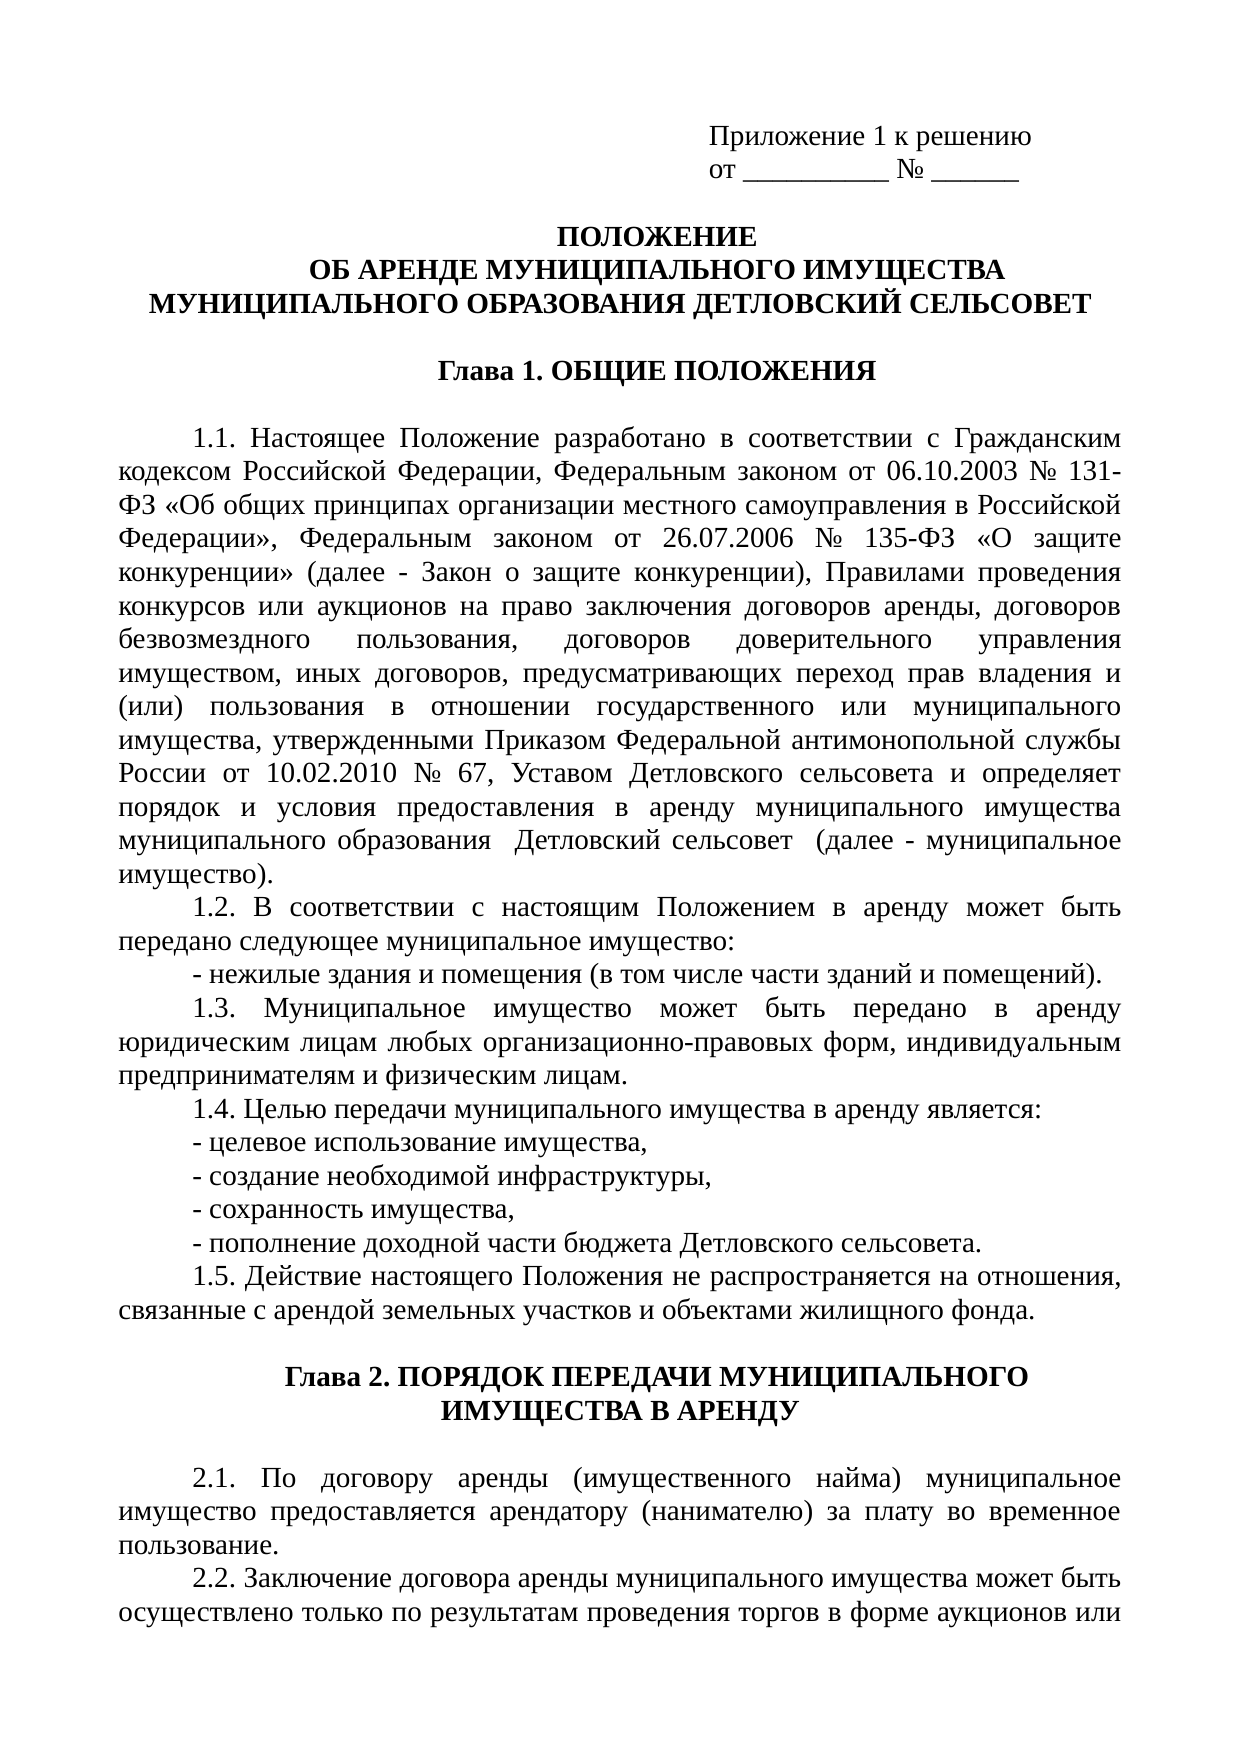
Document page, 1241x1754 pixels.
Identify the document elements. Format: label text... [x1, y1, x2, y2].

text ПОЛОЖЕНИЕ [118, 219, 1122, 252]
text 2.1. По договору аренды (имущественного найма) муниципальное имущество предоставляется арендатору (нанимателю) за плату во временное пользование. [118, 1460, 1122, 1560]
text - пополнение доходной части бюджета Детловского сельсовета. [118, 1225, 1122, 1258]
text Глава 1. ОБЩИЕ ПОЛОЖЕНИЯ [118, 353, 1122, 386]
text Приложение 1 к решению [709, 118, 1122, 152]
text 1.2. В соответствии с настоящим Положением в аренду может быть передано следующее муниципальное имущество: [118, 889, 1122, 957]
text ОБ АРЕНДЕ МУНИЦИПАЛЬНОГО ИМУЩЕСТВА МУНИЦИПАЛЬНОГО ОБРАЗОВАНИЯ ДЕТЛОВСКИЙ СЕЛЬСОВЕТ [118, 252, 1122, 319]
text 1.4. Целью передачи муниципального имущества в аренду является: [118, 1091, 1122, 1124]
text от __________ № ______ [709, 152, 1122, 185]
text 1.5. Действие настоящего Положения не распространяется на отношения, связанные с арендой земельных участков и объектами жилищного фонда. [118, 1258, 1122, 1326]
text 2.2. Заключение договора аренды муниципального имущества может быть осуществлено только по результатам проведения торгов в форме аукционов или [118, 1560, 1122, 1627]
text - создание необходимой инфраструктуры, [118, 1158, 1122, 1191]
text - нежилые здания и помещения (в том числе части зданий и помещений). [118, 957, 1122, 990]
text 1.3. Муниципальное имущество может быть передано в аренду юридическим лицам любых организационно-правовых форм, индивидуальным предпринимателям и физическим лицам. [118, 990, 1122, 1091]
text Глава 2. ПОРЯДОК ПЕРЕДАЧИ МУНИЦИПАЛЬНОГО ИМУЩЕСТВА В АРЕНДУ [118, 1359, 1122, 1426]
text 1.1. Настоящее Положение разработано в соответствии с Гражданским кодексом Российской Федерации, Федеральным законом от 06.10.2003 № 131-ФЗ «Об общих принципах организации местного самоуправления в Российской Федерации», Федеральным законом от 26.07.2006 № 135-ФЗ «О защите конкуренции» (далее - Закон о защите конкуренции), Правилами проведения конкурсов или аукционов на право заключения договоров аренды, договоров безвозмездного пользования, договоров доверительного управления имуществом, иных договоров, предусматривающих переход прав владения и (или) пользования в отношении государственного или муниципального имущества, утвержденными Приказом Федеральной антимонопольной службы России от 10.02.2010 № 67, Уставом Детловского сельсовета и определяет порядок и условия предоставления в аренду муниципального имущества муниципального образования Детловский сельсовет (далее - муниципальное имущество). [118, 420, 1122, 889]
text - сохранность имущества, [118, 1191, 1122, 1225]
text - целевое использование имущества, [118, 1124, 1122, 1158]
